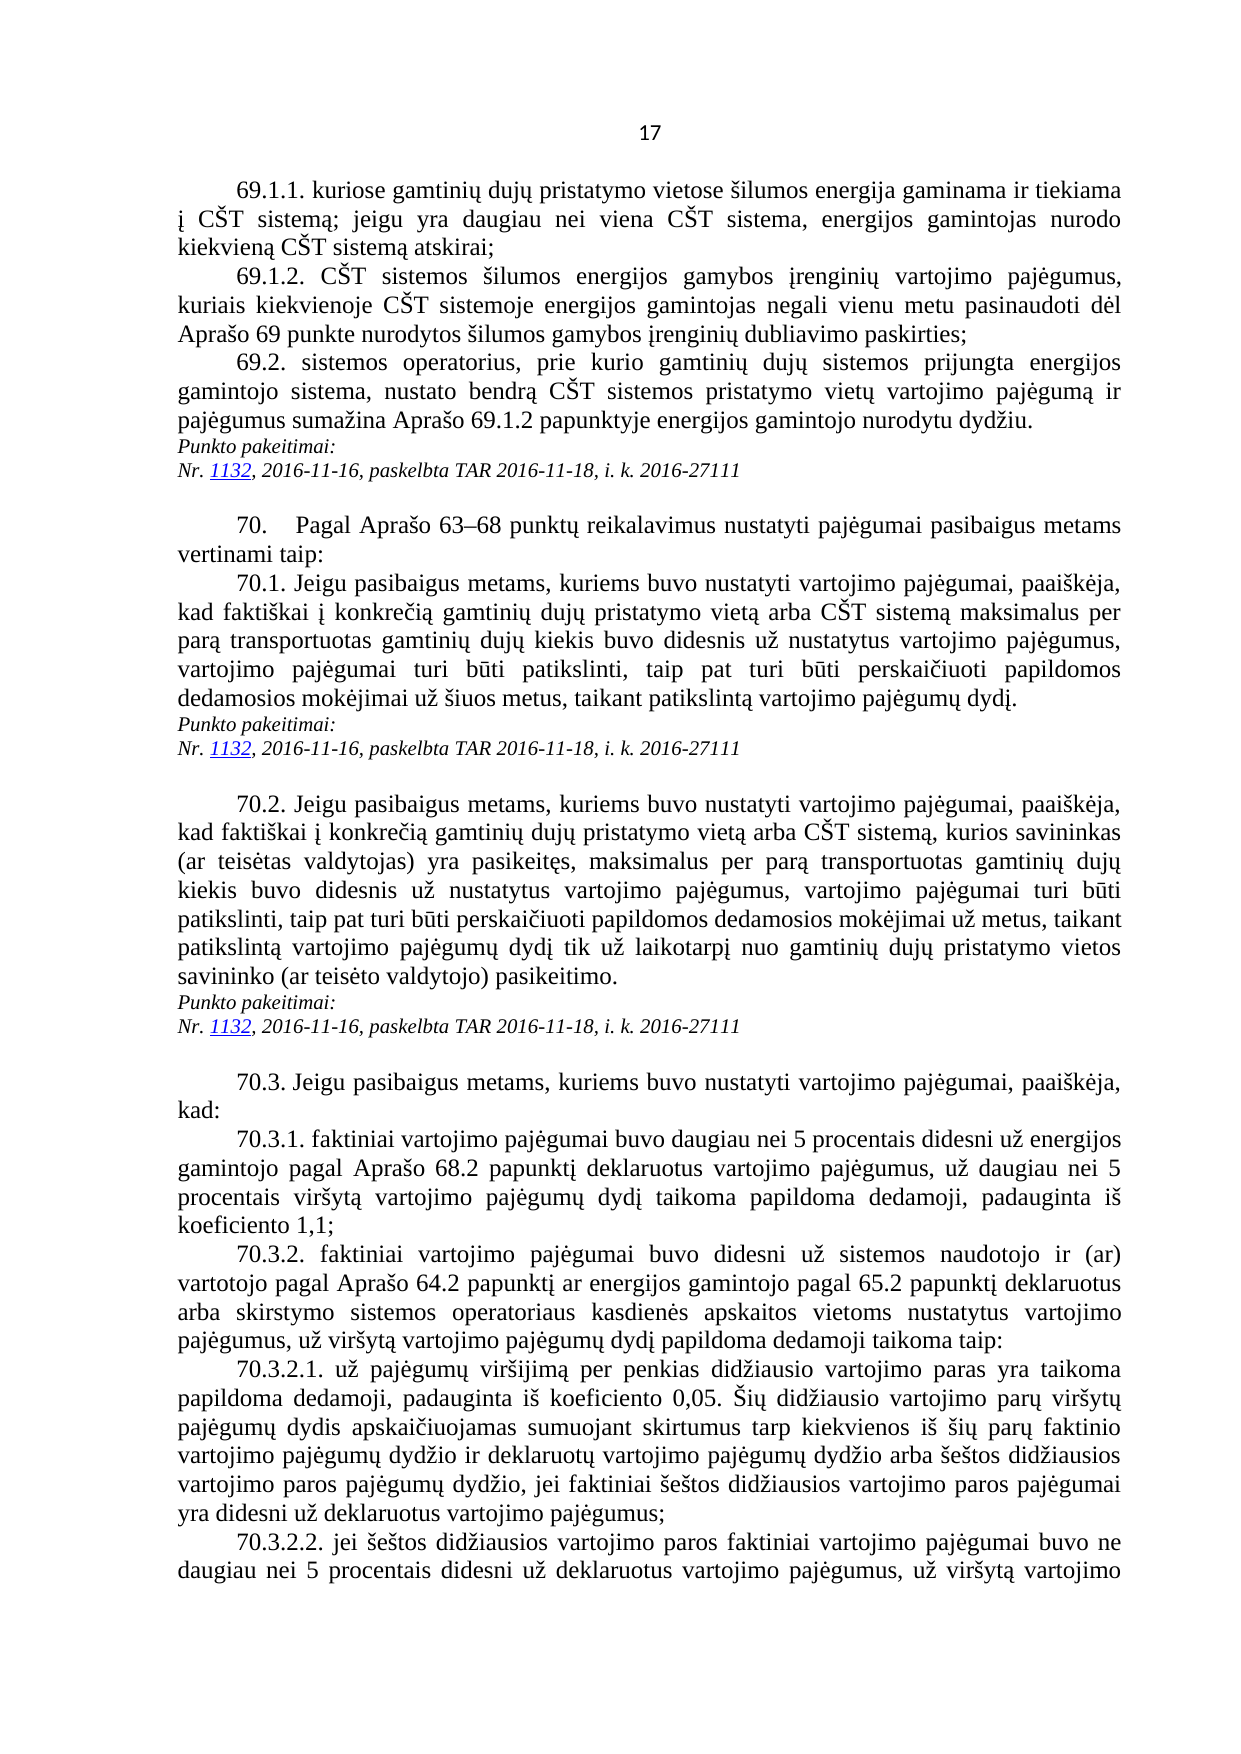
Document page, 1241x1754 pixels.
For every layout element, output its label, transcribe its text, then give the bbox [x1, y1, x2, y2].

text 69.1.2. CŠT sistemos šilumos energijos gamybos įrenginių vartojimo pajėgumus, kuriais kiekvienoje CŠT sistemoje energijos gamintojas negali vienu metu pasinaudoti dėl Aprašo 69 punkte nurodytos šilumos gamybos įrenginių dubliavimo paskirties; [177, 261, 1122, 347]
text Punkto pakeitimai: [177, 990, 1122, 1014]
text Punkto pakeitimai: [177, 712, 1122, 736]
text 70.3.2. faktiniai vartojimo pajėgumai buvo didesni už sistemos naudotojo ir (ar) vartotojo pagal Aprašo 64.2 papunktį ar energijos gamintojo pagal 65.2 papunktį deklaruotus arba skirstymo sistemos operatoriaus kasdienės apskaitos vietoms nustatytus vartojimo pajėgumus, už viršytą vartojimo pajėgumų dydį papildoma dedamoji taikoma taip: [177, 1239, 1122, 1354]
text Nr. 1132, 2016-11-16, paskelbta TAR 2016-11-18, i. k. 2016-27111 [177, 736, 1122, 760]
text Punkto pakeitimai: [177, 434, 1122, 458]
text 70.1. Jeigu pasibaigus metams, kuriems buvo nustatyti vartojimo pajėgumai, paaiškėja, kad faktiškai į konkrečią gamtinių dujų pristatymo vietą arba CŠT sistemą maksimalus per parą transportuotas gamtinių dujų kiekis buvo didesnis už nustatytus vartojimo pajėgumus, vartojimo pajėgumai turi būti patikslinti, taip pat turi būti perskaičiuoti papildomos dedamosios mokėjimai už šiuos metus, taikant patikslintą vartojimo pajėgumų dydį. [177, 568, 1122, 712]
text 70.3. Jeigu pasibaigus metams, kuriems buvo nustatyti vartojimo pajėgumai, paaiškėja, kad: [177, 1067, 1122, 1124]
text 70.3.2.1. už pajėgumų viršijimą per penkias didžiausio vartojimo paras yra taikoma papildoma dedamoji, padauginta iš koeficiento 0,05. Šių didžiausio vartojimo parų viršytų pajėgumų dydis apskaičiuojamas sumuojant skirtumus tarp kiekvienos iš šių parų faktinio vartojimo pajėgumų dydžio ir deklaruotų vartojimo pajėgumų dydžio arba šeštos didžiausios vartojimo paros pajėgumų dydžio, jei faktiniai šeštos didžiausios vartojimo paros pajėgumai yra didesni už deklaruotus vartojimo pajėgumus; [177, 1354, 1122, 1527]
text 69.2. sistemos operatorius, prie kurio gamtinių dujų sistemos prijungta energijos gamintojo sistema, nustato bendrą CŠT sistemos pristatymo vietų vartojimo pajėgumą ir pajėgumus sumažina Aprašo 69.1.2 papunktyje energijos gamintojo nurodytu dydžiu. [177, 347, 1122, 434]
text 70.3.1. faktiniai vartojimo pajėgumai buvo daugiau nei 5 procentais didesni už energijos gamintojo pagal Aprašo 68.2 papunktį deklaruotus vartojimo pajėgumus, už daugiau nei 5 procentais viršytą vartojimo pajėgumų dydį taikoma papildoma dedamoji, padauginta iš koeficiento 1,1; [177, 1124, 1122, 1239]
text Nr. 1132, 2016-11-16, paskelbta TAR 2016-11-18, i. k. 2016-27111 [177, 458, 1122, 482]
text 70.3.2.2. jei šeštos didžiausios vartojimo paros faktiniai vartojimo pajėgumai buvo ne daugiau nei 5 procentais didesni už deklaruotus vartojimo pajėgumus, už viršytą vartojimo [177, 1527, 1122, 1584]
text 70.2. Jeigu pasibaigus metams, kuriems buvo nustatyti vartojimo pajėgumai, paaiškėja, kad faktiškai į konkrečią gamtinių dujų pristatymo vietą arba CŠT sistemą, kurios savininkas (ar teisėtas valdytojas) yra pasikeitęs, maksimalus per parą transportuotas gamtinių dujų kiekis buvo didesnis už nustatytus vartojimo pajėgumus, vartojimo pajėgumai turi būti patikslinti, taip pat turi būti perskaičiuoti papildomos dedamosios mokėjimai už metus, taikant patikslintą vartojimo pajėgumų dydį tik už laikotarpį nuo gamtinių dujų pristatymo vietos savininko (ar teisėto valdytojo) pasikeitimo. [177, 789, 1122, 990]
text 70. Pagal Aprašo 63–68 punktų reikalavimus nustatyti pajėgumai pasibaigus metams vertinami taip: [177, 511, 1122, 568]
text 69.1.1. kuriose gamtinių dujų pristatymo vietose šilumos energija gaminama ir tiekiama į CŠT sistemą; jeigu yra daugiau nei viena CŠT sistema, energijos gamintojas nurodo kiekvieną CŠT sistemą atskirai; [177, 175, 1122, 261]
text Nr. 1132, 2016-11-16, paskelbta TAR 2016-11-18, i. k. 2016-27111 [177, 1014, 1122, 1038]
